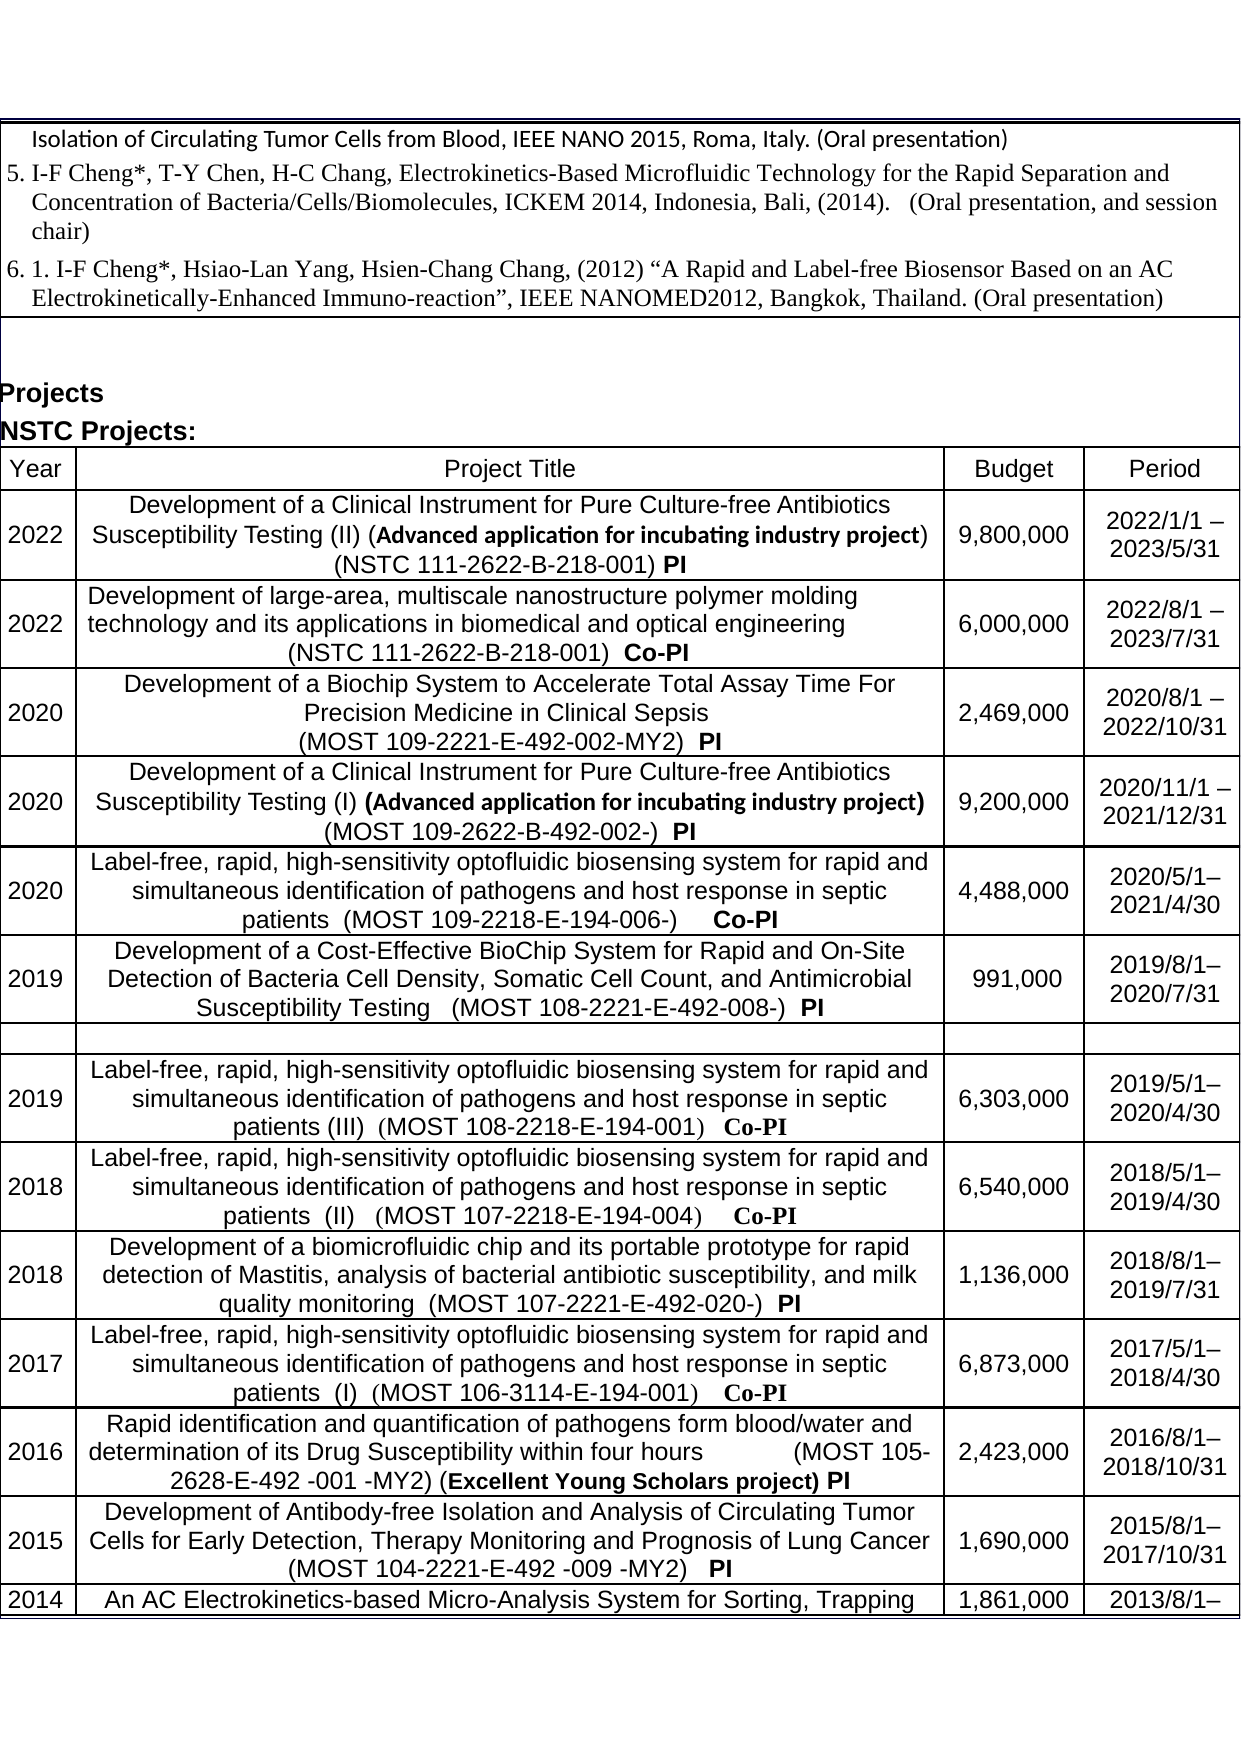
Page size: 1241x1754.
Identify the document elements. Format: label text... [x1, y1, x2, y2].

table_header Project Title [77, 448, 943, 488]
table_cell Label-free, rapid, high-sensitivity optofluidic biosensing system for rapid and simultaneous identification of pathogens and host response in septic patients (MOST 109-2218-E-194-006-) Co-PI [77, 848, 943, 934]
table_cell 2022 [1, 581, 75, 667]
table_cell 6,873,000 [945, 1320, 1083, 1406]
table_cell 1,861,000 [945, 1585, 1083, 1614]
table_cell 2015/8/1– 2017/10/31 [1085, 1497, 1239, 1583]
table_cell Label-free, rapid, high-sensitivity optofluidic biosensing system for rapid and simultaneous identification of pathogens and host response in septic patients (I) (MOST 106-3114-E-194-001) Co-PI [77, 1320, 943, 1406]
table_cell 4,488,000 [945, 848, 1083, 934]
table_cell 2019/5/1– 2020/4/30 [1085, 1055, 1239, 1141]
table_cell 2016/8/1– 2018/10/31 [1085, 1409, 1239, 1495]
table_cell 2014 [1, 1585, 75, 1614]
table_cell 2022/8/1 – 2023/7/31 [1085, 581, 1239, 667]
table_cell 2018/8/1– 2019/7/31 [1085, 1232, 1239, 1318]
table_cell 2019 [1, 936, 75, 1022]
table_header Period [1085, 448, 1239, 488]
table_header Year [1, 448, 75, 488]
table_cell 2,423,000 [945, 1409, 1083, 1495]
table_cell 2022/1/1 – 2023/5/31 [1085, 491, 1239, 578]
table_cell Development of a Clinical Instrument for Pure Culture-free Antibiotics Susceptibility Testing (I) (Advanced application for incubating industry project) (MOST 109-2622-B-492-002-) PI [77, 757, 943, 845]
table_cell 1,690,000 [945, 1497, 1083, 1583]
table_cell [1085, 1024, 1239, 1053]
table_cell Isolation of Circulating Tumor Cells from Blood, IEEE NANO 2015, Roma, Italy. (Oral presentation) 5. I-F Cheng*, T-Y Chen, H-C Chang, Electrokinetics-Based Microfluidic Technology for the Rapid Separation and Concentration of Bacteria/Cells/Biomolecules, ICKEM 2014, Indonesia, Bali, (2014). (Oral presentation, and session chair) 6. 1. I-F Cheng*, Hsiao-Lan Yang, Hsien-Chang Chang, (2012) “A Rapid and Label-free Biosensor Based on an AC Electrokinetically-Enhanced Immuno-reaction”, IEEE NANOMED2012, Bangkok, Thailand. (Oral presentation) [1, 124, 1239, 316]
table_cell Development of large-area, multiscale nanostructure polymer molding technology and its applications in biomedical and optical engineering (NSTC 111-2622-B-218-001) Co-PI [77, 581, 943, 667]
table_cell 2018 [1, 1143, 75, 1230]
table_cell 2018/5/1– 2019/4/30 [1085, 1143, 1239, 1230]
table_cell 2020 [1, 757, 75, 845]
table_cell 2020 [1, 848, 75, 934]
table_cell 1,136,000 [945, 1232, 1083, 1318]
table_cell 6,303,000 [945, 1055, 1083, 1141]
table_cell 2020/8/1 – 2022/10/31 [1085, 669, 1239, 755]
table_cell [945, 1024, 1083, 1053]
table_cell 2016 [1, 1409, 75, 1495]
table_cell Label-free, rapid, high-sensitivity optofluidic biosensing system for rapid and simultaneous identification of pathogens and host response in septic patients (II) (MOST 107-2218-E-194-004) Co-PI [77, 1143, 943, 1230]
table_cell 2019/8/1– 2020/7/31 [1085, 936, 1239, 1022]
table_cell 2018 [1, 1232, 75, 1318]
table_cell Development of a Clinical Instrument for Pure Culture-free Antibiotics Susceptibility Testing (II) (Advanced application for incubating industry project) (NSTC 111-2622-B-218-001) PI [77, 491, 943, 578]
table_cell 6,000,000 [945, 581, 1083, 667]
table_cell 2015 [1, 1497, 75, 1583]
table_cell 6,540,000 [945, 1143, 1083, 1230]
table_cell 2017 [1, 1320, 75, 1406]
table_cell Development of a Biochip System to Accelerate Total Assay Time For Precision Medicine in Clinical Sepsis (MOST 109-2221-E-492-002-MY2) PI [77, 669, 943, 755]
table_cell [77, 1024, 943, 1053]
table_cell 2020 [1, 669, 75, 755]
table_cell 2,469,000 [945, 669, 1083, 755]
table_cell 2017/5/1– 2018/4/30 [1085, 1320, 1239, 1406]
table_cell Rapid identification and quantification of pathogens form blood/water and determination of its Drug Susceptibility within four hours (MOST 105-2628-E-492 -001 -MY2) (Excellent Young Scholars project) PI [77, 1409, 943, 1495]
table_cell 991,000 [945, 936, 1083, 1022]
table_cell Label-free, rapid, high-sensitivity optofluidic biosensing system for rapid and simultaneous identification of pathogens and host response in septic patients (III) (MOST 108-2218-E-194-001) Co-PI [77, 1055, 943, 1141]
table_cell 9,200,000 [945, 757, 1083, 845]
table_cell 2020/11/1 – 2021/12/31 [1085, 757, 1239, 845]
table_cell 2020/5/1– 2021/4/30 [1085, 848, 1239, 934]
table_cell Development of a biomicrofluidic chip and its portable prototype for rapid detection of Mastitis, analysis of bacterial antibiotic susceptibility, and milk quality monitoring (MOST 107-2221-E-492-020-) PI [77, 1232, 943, 1318]
table_cell Development of Antibody-free Isolation and Analysis of Circulating Tumor Cells for Early Detection, Therapy Monitoring and Prognosis of Lung Cancer (MOST 104-2221-E-492 -009 -MY2) PI [77, 1497, 943, 1583]
table_cell 2019 [1, 1055, 75, 1141]
table_cell 2013/8/1– [1085, 1585, 1239, 1614]
table_cell Development of a Cost-Effective BioChip System for Rapid and On-Site Detection of Bacteria Cell Density, Somatic Cell Count, and Antimicrobial Susceptibility Testing (MOST 108-2221-E-492-008-) PI [77, 936, 943, 1022]
table_cell [1, 1024, 75, 1053]
table_header Publications Projects NSTC Projects: Industry Projects: [1, 318, 1239, 446]
table_cell 9,800,000 [945, 491, 1083, 578]
table_cell 2022 [1, 491, 75, 578]
table_cell An AC Electrokinetics-based Micro-Analysis System for Sorting, Trapping [77, 1585, 943, 1614]
table_header Budget [945, 448, 1083, 488]
